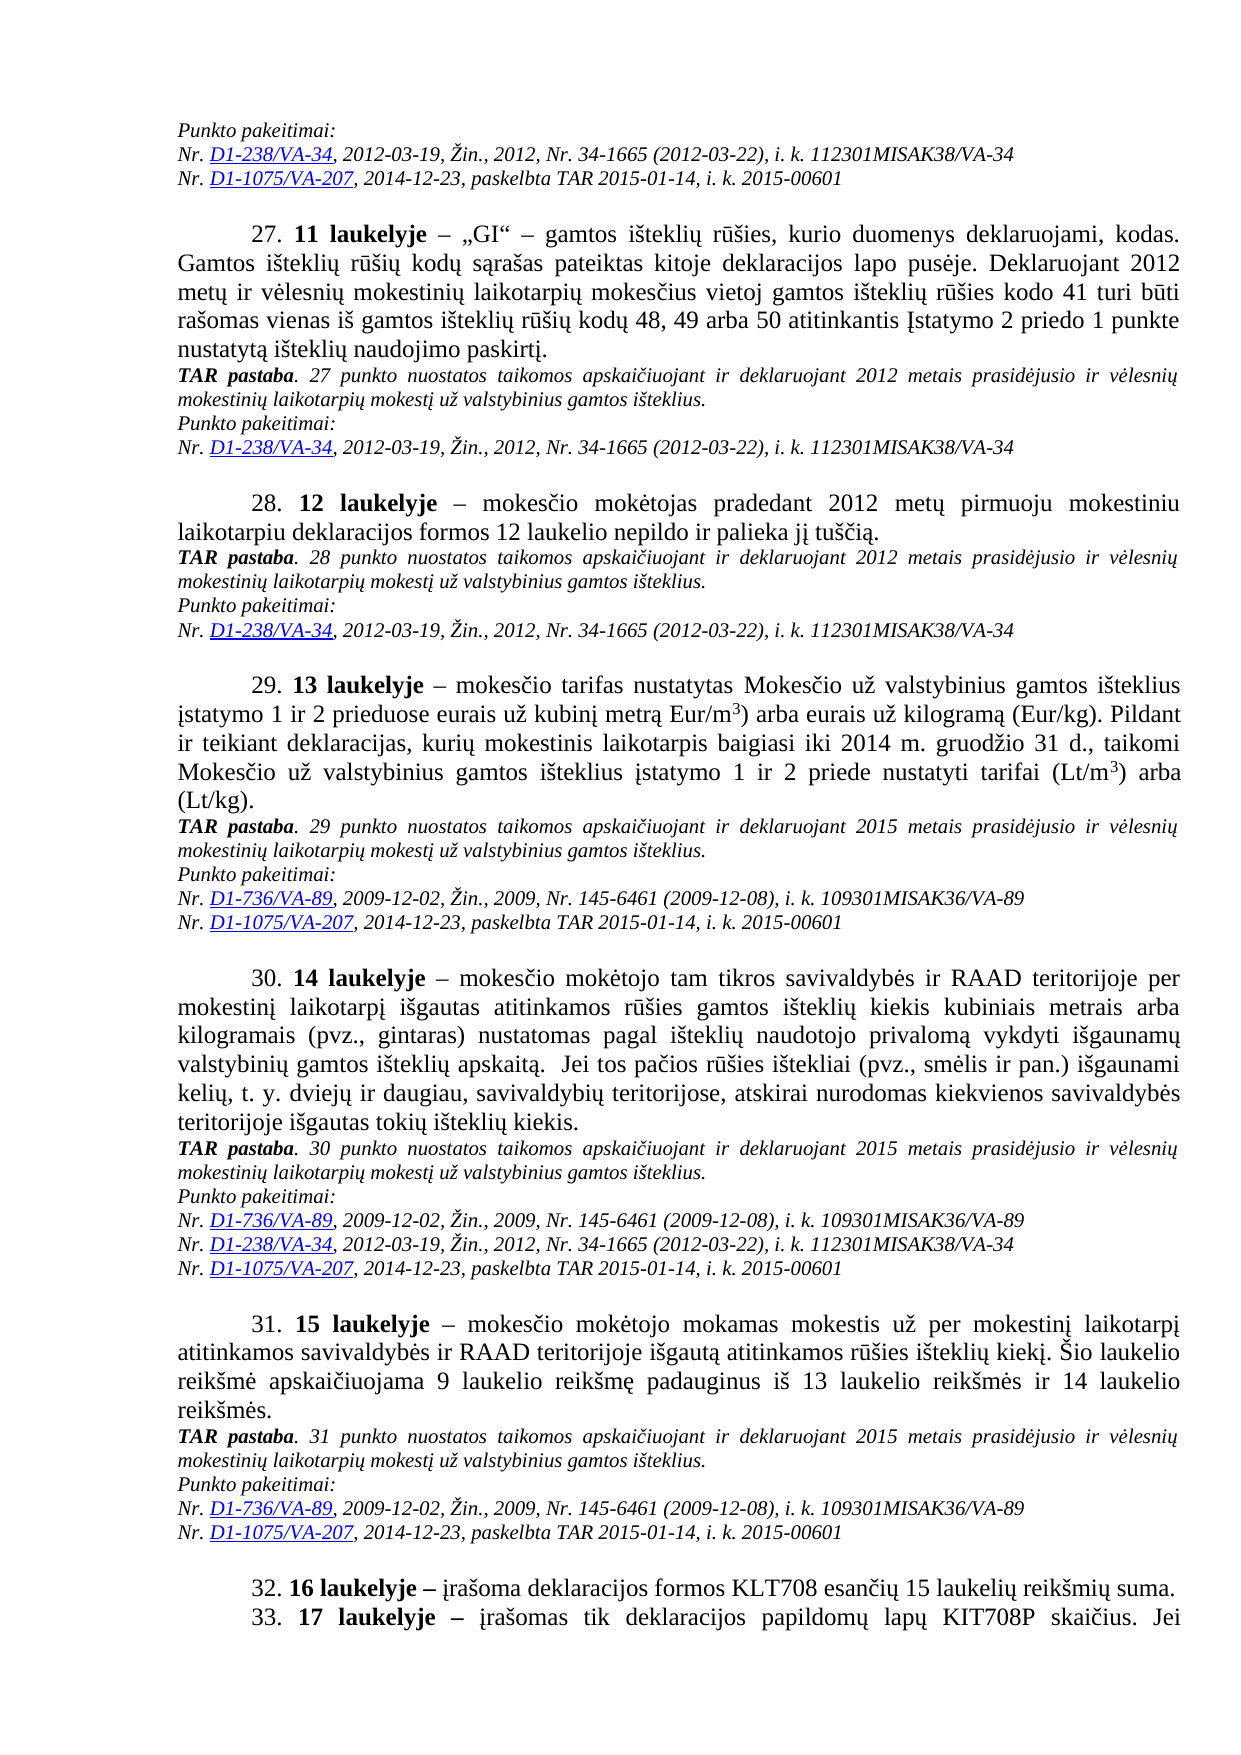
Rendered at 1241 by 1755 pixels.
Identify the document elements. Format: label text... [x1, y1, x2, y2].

text Nr. D1-238/VA-34, 2012-03-19, Žin., 2012, Nr. 34-1665 (2012-03-22), i. k. 112301MISAK38/VA-34 [177, 142, 1181, 166]
text Nr. D1-736/VA-89, 2009-12-02, Žin., 2009, Nr. 145-6461 (2009-12-08), i. k. 109301MISAK36/VA-89 [177, 886, 1181, 910]
text 29. 13 laukelyje – mokesčio tarifas nustatytas Mokesčio už valstybinius gamtos išteklius įstatymo 1 ir 2 prieduose eurais už kubinį metrą Eur/m3) arba eurais už kilogramą (Eur/kg). Pildant ir teikiant deklaracijas, kurių mokestinis laikotarpis baigiasi iki 2014 m. gruodžio 31 d., taikomi Mokesčio už valstybinius gamtos išteklius įstatymo 1 ir 2 priede nustatyti tarifai (Lt/m3) arba (Lt/kg). [177, 670, 1181, 814]
text Nr. D1-736/VA-89, 2009-12-02, Žin., 2009, Nr. 145-6461 (2009-12-08), i. k. 109301MISAK36/VA-89 [177, 1496, 1181, 1520]
text Punkto pakeitimai: [177, 118, 1181, 142]
text Nr. D1-238/VA-34, 2012-03-19, Žin., 2012, Nr. 34-1665 (2012-03-22), i. k. 112301MISAK38/VA-34 [177, 617, 1181, 642]
text Nr. D1-1075/VA-207, 2014-12-23, paskelbta TAR 2015-01-14, i. k. 2015-00601 [177, 1520, 1181, 1544]
text TAR pastaba. 29 punkto nuostatos taikomos apskaičiuojant ir deklaruojant 2015 metais prasidėjusio ir vėlesnių mokestinių laikotarpių mokestį už valstybinius gamtos išteklius. [177, 814, 1181, 862]
text Nr. D1-238/VA-34, 2012-03-19, Žin., 2012, Nr. 34-1665 (2012-03-22), i. k. 112301MISAK38/VA-34 [177, 435, 1181, 459]
text Nr. D1-736/VA-89, 2009-12-02, Žin., 2009, Nr. 145-6461 (2009-12-08), i. k. 109301MISAK36/VA-89 [177, 1208, 1181, 1232]
text Punkto pakeitimai: [177, 862, 1181, 886]
text TAR pastaba. 27 punkto nuostatos taikomos apskaičiuojant ir deklaruojant 2012 metais prasidėjusio ir vėlesnių mokestinių laikotarpių mokestį už valstybinius gamtos išteklius. [177, 363, 1181, 411]
text TAR pastaba. 30 punkto nuostatos taikomos apskaičiuojant ir deklaruojant 2015 metais prasidėjusio ir vėlesnių mokestinių laikotarpių mokestį už valstybinius gamtos išteklius. [177, 1136, 1181, 1184]
text Nr. D1-1075/VA-207, 2014-12-23, paskelbta TAR 2015-01-14, i. k. 2015-00601 [177, 910, 1181, 934]
text TAR pastaba. 28 punkto nuostatos taikomos apskaičiuojant ir deklaruojant 2012 metais prasidėjusio ir vėlesnių mokestinių laikotarpių mokestį už valstybinius gamtos išteklius. [177, 545, 1181, 593]
text 30. 14 laukelyje – mokesčio mokėtojo tam tikros savivaldybės ir RAAD teritorijoje per mokestinį laikotarpį išgautas atitinkamos rūšies gamtos išteklių kiekis kubiniais metrais arba kilogramais (pvz., gintaras) nustatomas pagal išteklių naudotojo privalomą vykdyti išgaunamų valstybinių gamtos išteklių apskaitą. Jei tos pačios rūšies ištekliai (pvz., smėlis ir pan.) išgaunami kelių, t. y. dviejų ir daugiau, savivaldybių teritorijose, atskirai nurodomas kiekvienos savivaldybės teritorijoje išgautas tokių išteklių kiekis. [177, 963, 1181, 1136]
text 28. 12 laukelyje – mokesčio mokėtojas pradedant 2012 metų pirmuoju mokestiniu laikotarpiu deklaracijos formos 12 laukelio nepildo ir palieka jį tuščią. [177, 488, 1181, 545]
text Punkto pakeitimai: [177, 1184, 1181, 1208]
text 31. 15 laukelyje – mokesčio mokėtojo mokamas mokestis už per mokestinį laikotarpį atitinkamos savivaldybės ir RAAD teritorijoje išgautą atitinkamos rūšies išteklių kiekį. Šio laukelio reikšmė apskaičiuojama 9 laukelio reikšmę padauginus iš 13 laukelio reikšmės ir 14 laukelio reikšmės. [177, 1309, 1181, 1424]
text Punkto pakeitimai: [177, 411, 1181, 435]
text 32. 16 laukelyje – įrašoma deklaracijos formos KLT708 esančių 15 laukelių reikšmių suma. [177, 1573, 1181, 1602]
text Nr. D1-1075/VA-207, 2014-12-23, paskelbta TAR 2015-01-14, i. k. 2015-00601 [177, 1256, 1181, 1280]
text Punkto pakeitimai: [177, 1472, 1181, 1496]
text Nr. D1-238/VA-34, 2012-03-19, Žin., 2012, Nr. 34-1665 (2012-03-22), i. k. 112301MISAK38/VA-34 [177, 1232, 1181, 1256]
text Nr. D1-1075/VA-207, 2014-12-23, paskelbta TAR 2015-01-14, i. k. 2015-00601 [177, 166, 1181, 190]
text TAR pastaba. 31 punkto nuostatos taikomos apskaičiuojant ir deklaruojant 2015 metais prasidėjusio ir vėlesnių mokestinių laikotarpių mokestį už valstybinius gamtos išteklius. [177, 1424, 1181, 1472]
text Punkto pakeitimai: [177, 593, 1181, 617]
text 27. 11 laukelyje – „GI“ – gamtos išteklių rūšies, kurio duomenys deklaruojami, kodas. Gamtos išteklių rūšių kodų sąrašas pateiktas kitoje deklaracijos lapo pusėje. Deklaruojant 2012 metų ir vėlesnių mokestinių laikotarpių mokesčius vietoj gamtos išteklių rūšies kodo 41 turi būti rašomas vienas iš gamtos išteklių rūšių kodų 48, 49 arba 50 atitinkantis Įstatymo 2 priedo 1 punkte nustatytą išteklių naudojimo paskirtį. [177, 219, 1181, 363]
text 33. 17 laukelyje – įrašomas tik deklaracijos papildomų lapų KIT708P skaičius. Jei [177, 1602, 1181, 1630]
